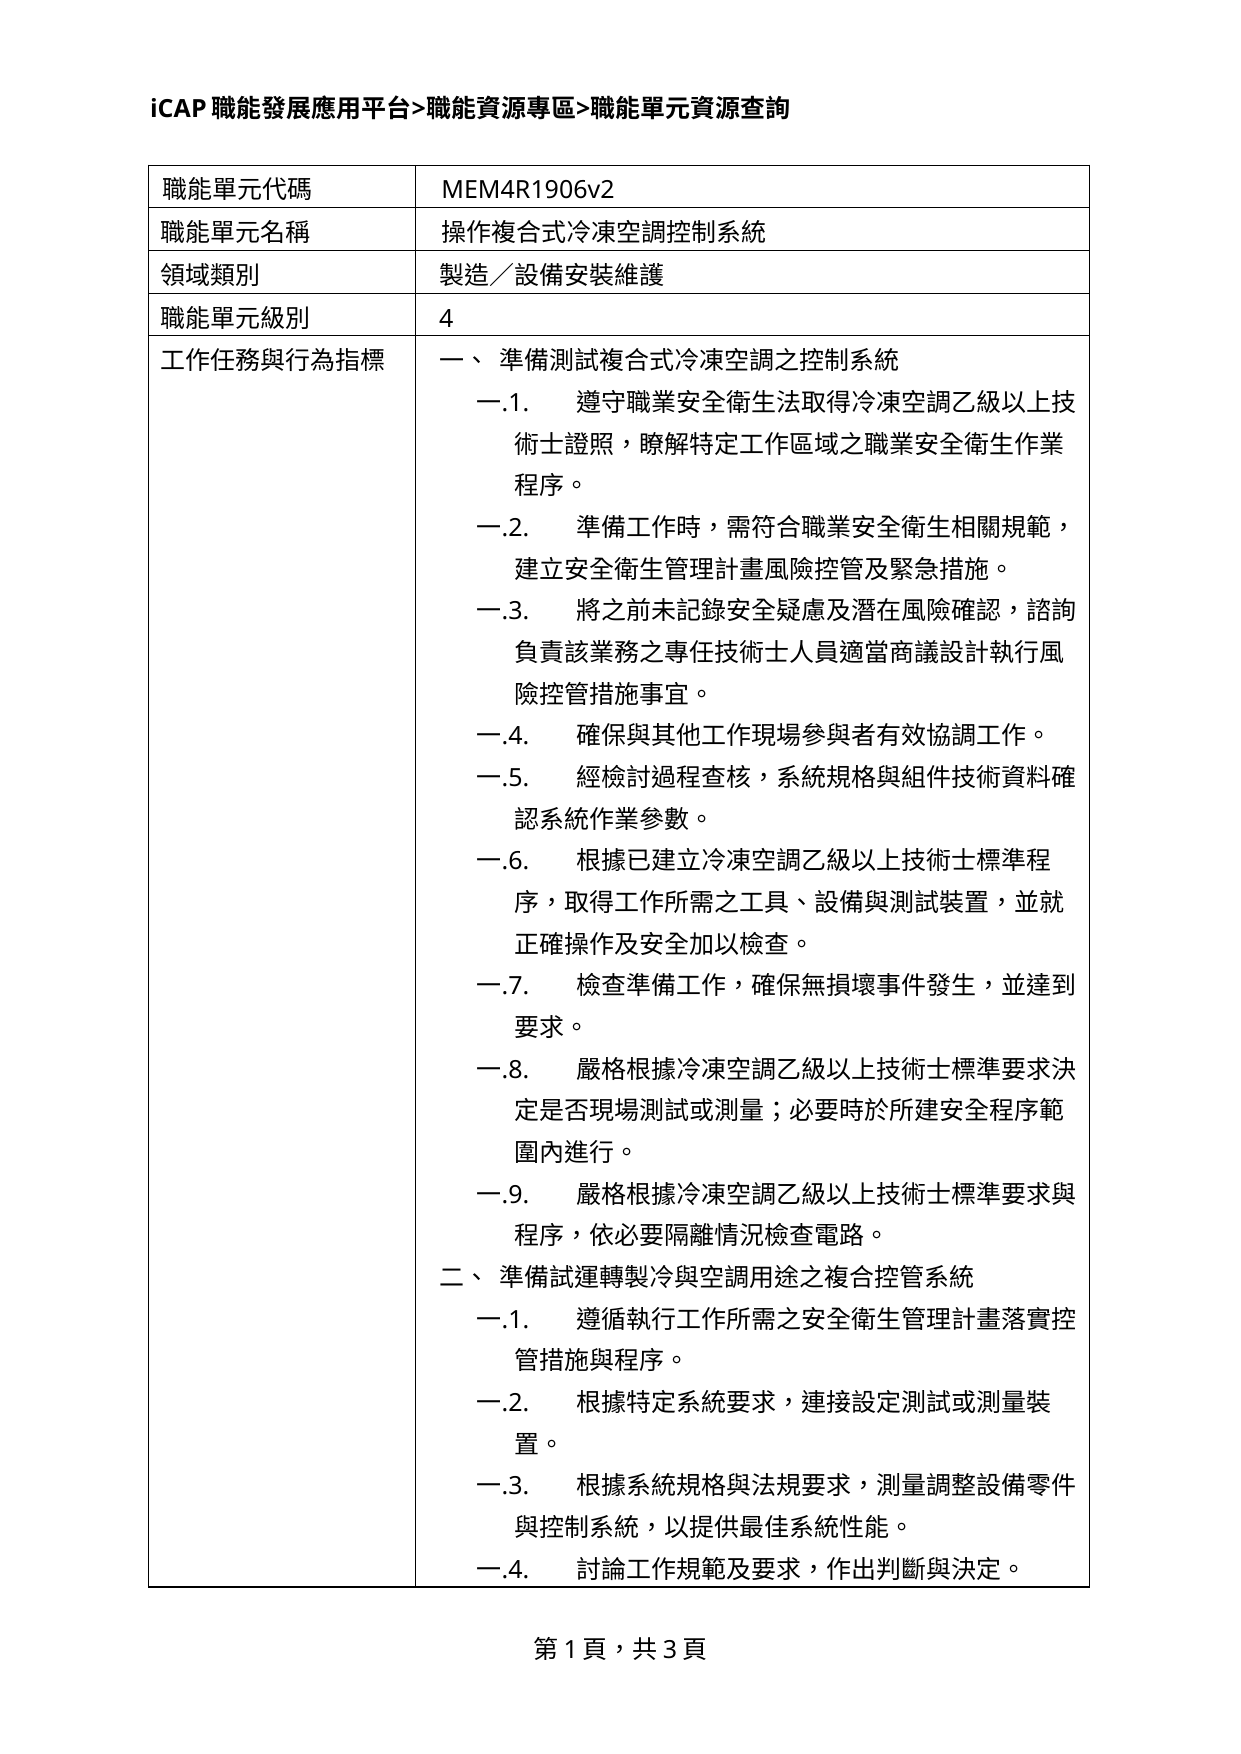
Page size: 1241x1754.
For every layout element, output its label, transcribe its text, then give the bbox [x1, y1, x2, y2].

table_header 職能單元代碼 [149, 166, 415, 207]
table_cell 製造／設備安裝維護 [416, 251, 1089, 293]
table_header MEM4R1906v2 [416, 166, 1089, 207]
table_cell 準備測試複合式冷凍空調之控制系統 遵守職業安全衛生法取得冷凍空調乙級以上技術士證照，瞭解特定工作區域之職業安全衛生作業程序。 準備工作時，需符合職業安全衛生相關規範，建立安全衛生管理計畫風險控管及緊急措施。 將之前未記錄安全疑慮及潛在風險確認，諮詢負責該業務之專任技術士人員適當商議設計執行風險控管措施事宜。 確保與其他工作現場參與者有效協調工作。 經檢討過程查核，系統規格與組件技術資料確認系統作業參數。 根據已建立冷凍空調乙級以上技術士標準程序，取得工作所需之工具、設備與測試裝置，並就正確操作及安全加以檢查。 檢查準備工作，確保無損壞事件發生，並達到要求。 嚴格根據冷凍空調乙級以上技術士標準要求決定是否現場測試或測量；必要時於所建安全程序範圍內進行。 嚴格根據冷凍空調乙級以上技術士標準要求與程序，依必要隔離情況檢查電路。 準備試運轉製冷與空調用途之複合控管系統 遵循執行工作所需之安全衛生管理計畫落實控管措施與程序。 根據特定系統要求，連接設定測試或測量裝置。 根據系統規格與法規要求，測量調整設備零件與控制系統，以提供最佳系統性能。 討論工作規範及要求，作出判斷與決定。 以安全與特定工作結果為基礎，判斷因應非預期情況之方法及能力。在服務工作中不浪費素材、不損壞設備及不破壞週遭環境情形下，進行試運轉，並採用永續能源之實務作業。 完成並報告試運轉狀況 遵循安全衛生管理計畫風險控管完成措施與程序。 根據已建立程序，清理工作現場並保障安全。 根據已建程序記錄調整設定，並通知相關人員。 [416, 336, 1089, 1586]
table_cell 工作任務與行為指標 [149, 336, 415, 1586]
table_cell 領域類別 [149, 251, 415, 293]
table_cell 4 [416, 294, 1089, 335]
table_cell 操作複合式冷凍空調控制系統 [416, 208, 1089, 250]
table_cell 職能單元名稱 [149, 208, 415, 250]
table_cell 職能單元級別 [149, 294, 415, 335]
